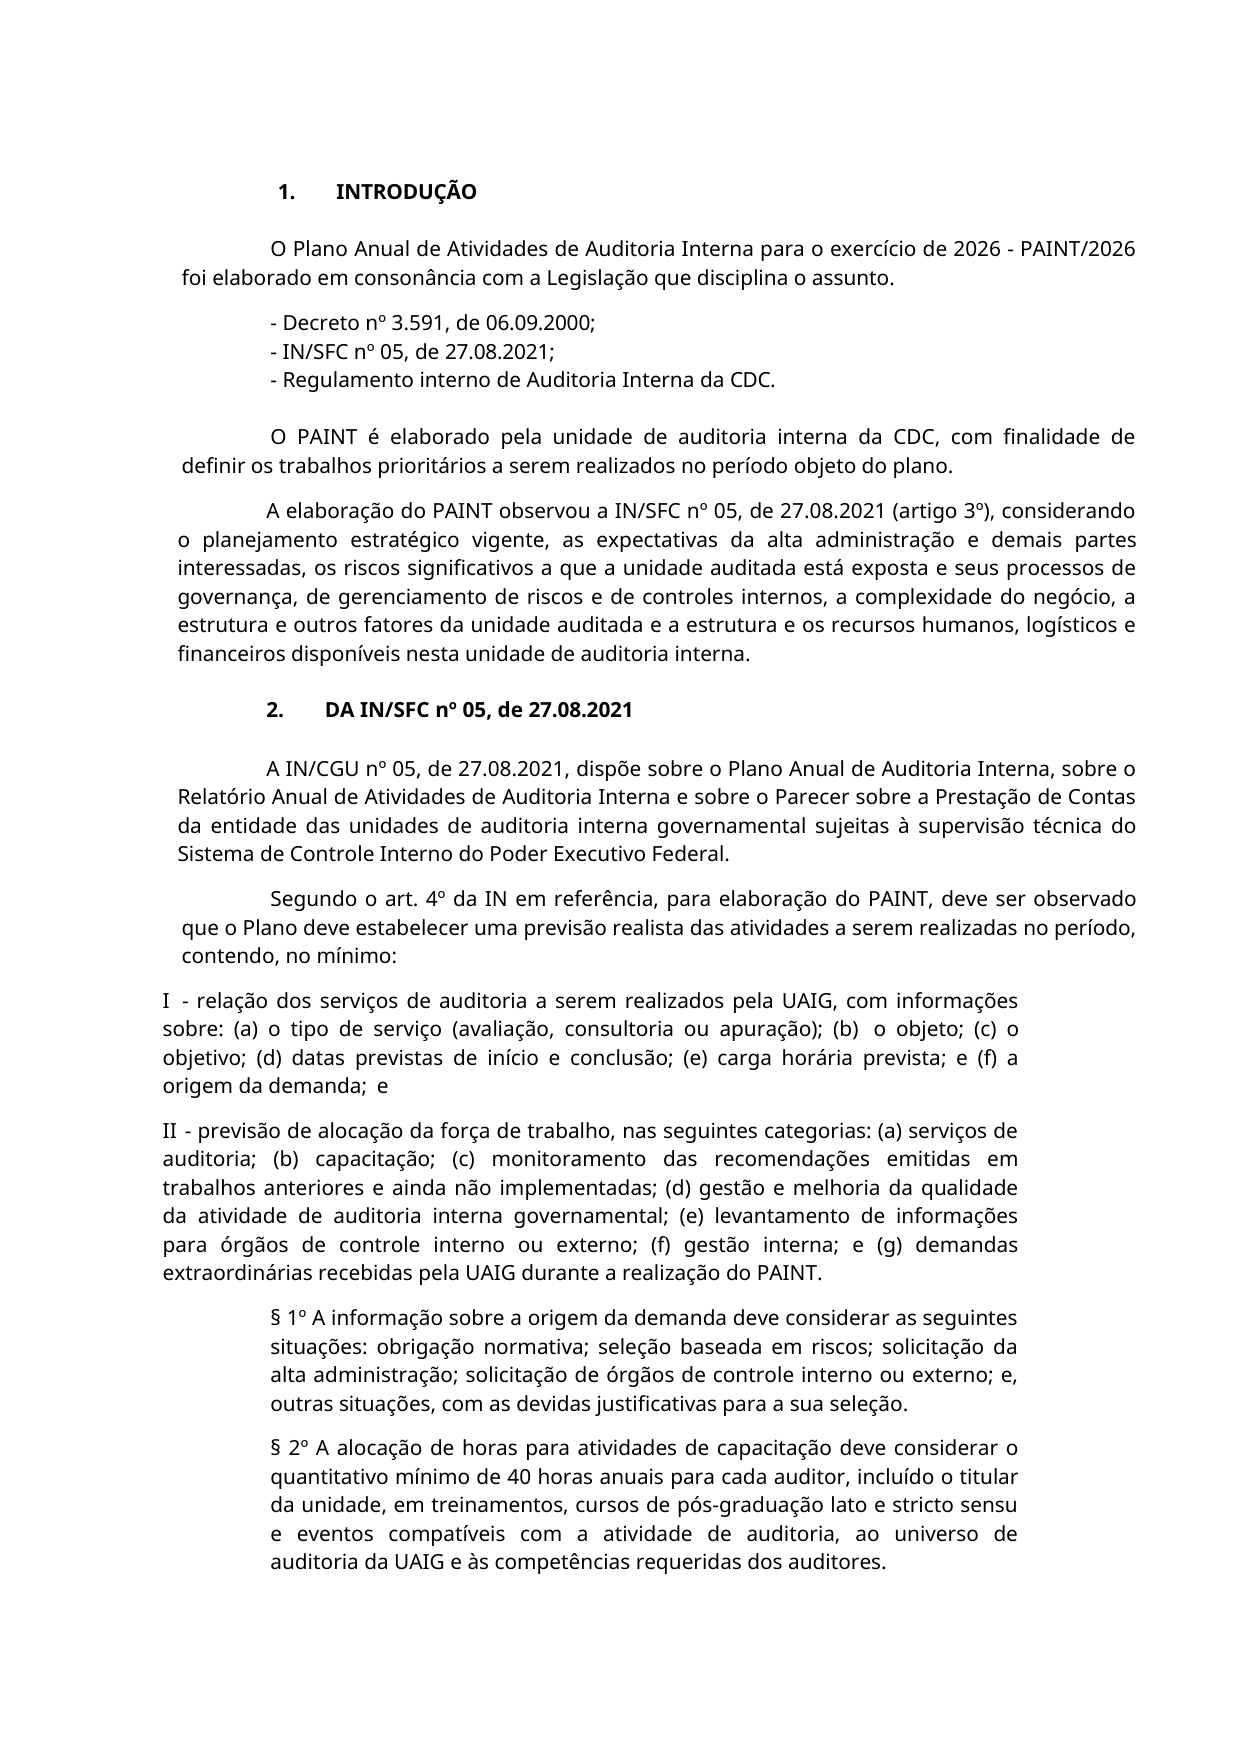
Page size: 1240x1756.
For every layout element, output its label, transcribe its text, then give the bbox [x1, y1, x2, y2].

text - Decreto nº 3.591, de 06.09.2000; [270, 308, 1151, 337]
text - Regulamento interno de Auditoria Interna da CDC. [270, 365, 1151, 394]
text § 2º A alocação de horas para atividades de capacitação deve considerar o quantitativo mínimo de 40 horas anuais para cada auditor, incluído o titular da unidade, em treinamentos, cursos de pós-graduação lato e stricto sensu e eventos compatíveis com a atividade de auditoria, ao universo de auditoria da UAIG e às competências requeridas dos auditores. [270, 1433, 1019, 1576]
text A IN/CGU nº 05, de 27.08.2021, dispõe sobre o Plano Anual de Auditoria Interna, sobre o Relatório Anual de Atividades de Auditoria Interna e sobre o Parecer sobre a Prestação de Contas da entidade das unidades de auditoria interna governamental sujeitas à supervisão técnica do Sistema de Controle Interno do Poder Executivo Federal. [177, 754, 1138, 868]
text Segundo o art. 4º da IN em referência, para elaboração do PAINT, deve ser observado que o Plano deve estabelecer uma previsão realista das atividades a serem realizadas no período, contendo, no mínimo: [181, 884, 1137, 969]
subtitle INTRODUÇÃO [278, 177, 1151, 206]
text § 1º A informação sobre a origem da demanda deve considerar as seguintes situações: obrigação normativa; seleção baseada em riscos; solicitação da alta administração; solicitação de órgãos de controle interno ou externo; e, outras situações, com as devidas justificativas para a sua seleção. [270, 1303, 1019, 1417]
list - previsão de alocação da força de trabalho, nas seguintes categorias: (a) serviços de auditoria; (b) capacitação; (c) monitoramento das recomendações emitidas em trabalhos anteriores e ainda não implementadas; (d) gestão e melhoria da qualidade da atividade de auditoria interna governamental; (e) levantamento de informações para órgãos de controle interno ou externo; (f) gestão interna; e (g) demandas extraordinárias recebidas pela UAIG durante a realização do PAINT. [162, 1116, 1019, 1287]
subtitle DA IN/SFC nº 05, de 27.08.2021 [266, 696, 1151, 724]
text O Plano Anual de Atividades de Auditoria Interna para o exercício de 2026 - PAINT/2026 foi elaborado em consonância com a Legislação que disciplina o assunto. [181, 234, 1138, 291]
text A elaboração do PAINT observou a IN/SFC nº 05, de 27.08.2021 (artigo 3º), considerando o planejamento estratégico vigente, as expectativas da alta administração e demais partes interessadas, os riscos significativos a que a unidade auditada está exposta e seus processos de governança, de gerenciamento de riscos e de controles internos, a complexidade do negócio, a estrutura e outros fatores da unidade auditada e a estrutura e os recursos humanos, logísticos e financeiros disponíveis nesta unidade de auditoria interna. [177, 497, 1137, 667]
text - IN/SFC nº 05, de 27.08.2021; [270, 337, 1151, 365]
list - relação dos serviços de auditoria a serem realizados pela UAIG, com informações sobre: (a) o tipo de serviço (avaliação, consultoria ou apuração); (b) o objeto; (c) o objetivo; (d) datas previstas de início e conclusão; (e) carga horária prevista; e (f) a origem da demanda; e [162, 986, 1019, 1100]
text O PAINT é elaborado pela unidade de auditoria interna da CDC, com finalidade de definir os trabalhos prioritários a serem realizados no período objeto do plano. [181, 422, 1137, 479]
